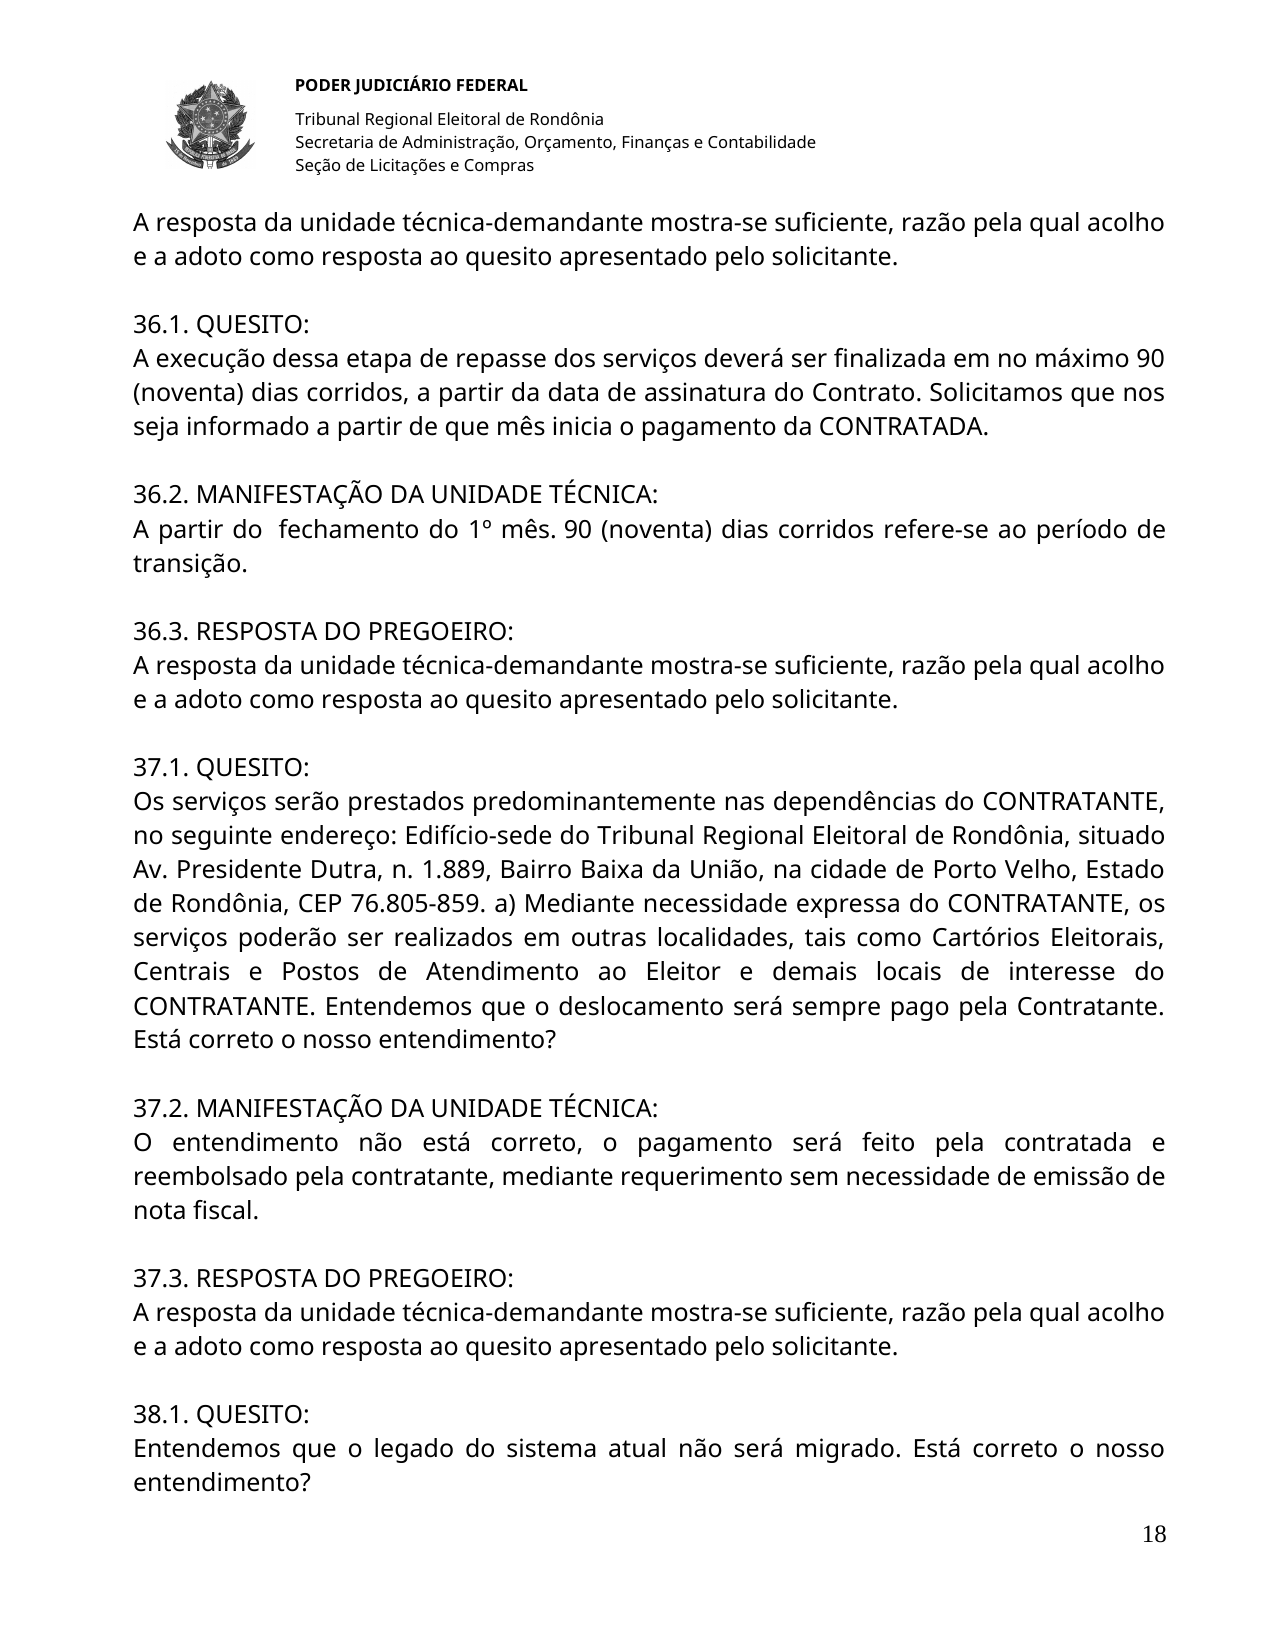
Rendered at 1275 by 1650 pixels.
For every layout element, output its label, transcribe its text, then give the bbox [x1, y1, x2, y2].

text 36.3. RESPOSTA DO PREGOEIRO: [133, 613, 1167, 647]
text Os serviços serão prestados predominantemente nas dependências do CONTRATANTE, no seguinte endereço: Edifício-sede do Tribunal Regional Eleitoral de Rondônia, situado Av. Presidente Dutra, n. 1.889, Bairro Baixa da União, na cidade de Porto Velho, Estado de Rondônia, CEP 76.805-859. a) Mediante necessidade expressa do CONTRATANTE, os serviços poderão ser realizados em outras localidades, tais como Cartórios Eleitorais, Centrais e Postos de Atendimento ao Eleitor e demais locais de interesse do CONTRATANTE. Entendemos que o deslocamento será sempre pago pela Contratante. Está correto o nosso entendimento? [133, 784, 1167, 1056]
text Entendemos que o legado do sistema atual não será migrado. Está correto o nosso entendimento? [133, 1431, 1167, 1499]
text A partir do fechamento do 1º mês. 90 (noventa) dias corridos refere-se ao período de transição. [133, 511, 1167, 579]
text 36.2. MANIFESTAÇÃO DA UNIDADE TÉCNICA: [133, 477, 1167, 511]
text A execução dessa etapa de repasse dos serviços deverá ser finalizada em no máximo 90 (noventa) dias corridos, a partir da data de assinatura do Contrato. Solicitamos que nos seja informado a partir de que mês inicia o pagamento da CONTRATADA. [133, 341, 1167, 443]
text O entendimento não está correto, o pagamento será feito pela contratada e reembolsado pela contratante, mediante requerimento sem necessidade de emissão de nota fiscal. [133, 1124, 1167, 1227]
text A resposta da unidade técnica-demandante mostra-se suficiente, razão pela qual acolho e a adoto como resposta ao quesito apresentado pelo solicitante. [133, 1295, 1167, 1363]
text 36.1. QUESITO: [133, 307, 1167, 341]
text A resposta da unidade técnica-demandante mostra-se suficiente, razão pela qual acolho e a adoto como resposta ao quesito apresentado pelo solicitante. [133, 647, 1167, 716]
text 37.2. MANIFESTAÇÃO DA UNIDADE TÉCNICA: [133, 1090, 1167, 1124]
text 38.1. QUESITO: [133, 1397, 1167, 1431]
text 37.3. RESPOSTA DO PREGOEIRO: [133, 1261, 1167, 1295]
text A resposta da unidade técnica-demandante mostra-se suficiente, razão pela qual acolho e a adoto como resposta ao quesito apresentado pelo solicitante. [133, 205, 1167, 273]
text 37.1. QUESITO: [133, 750, 1167, 784]
